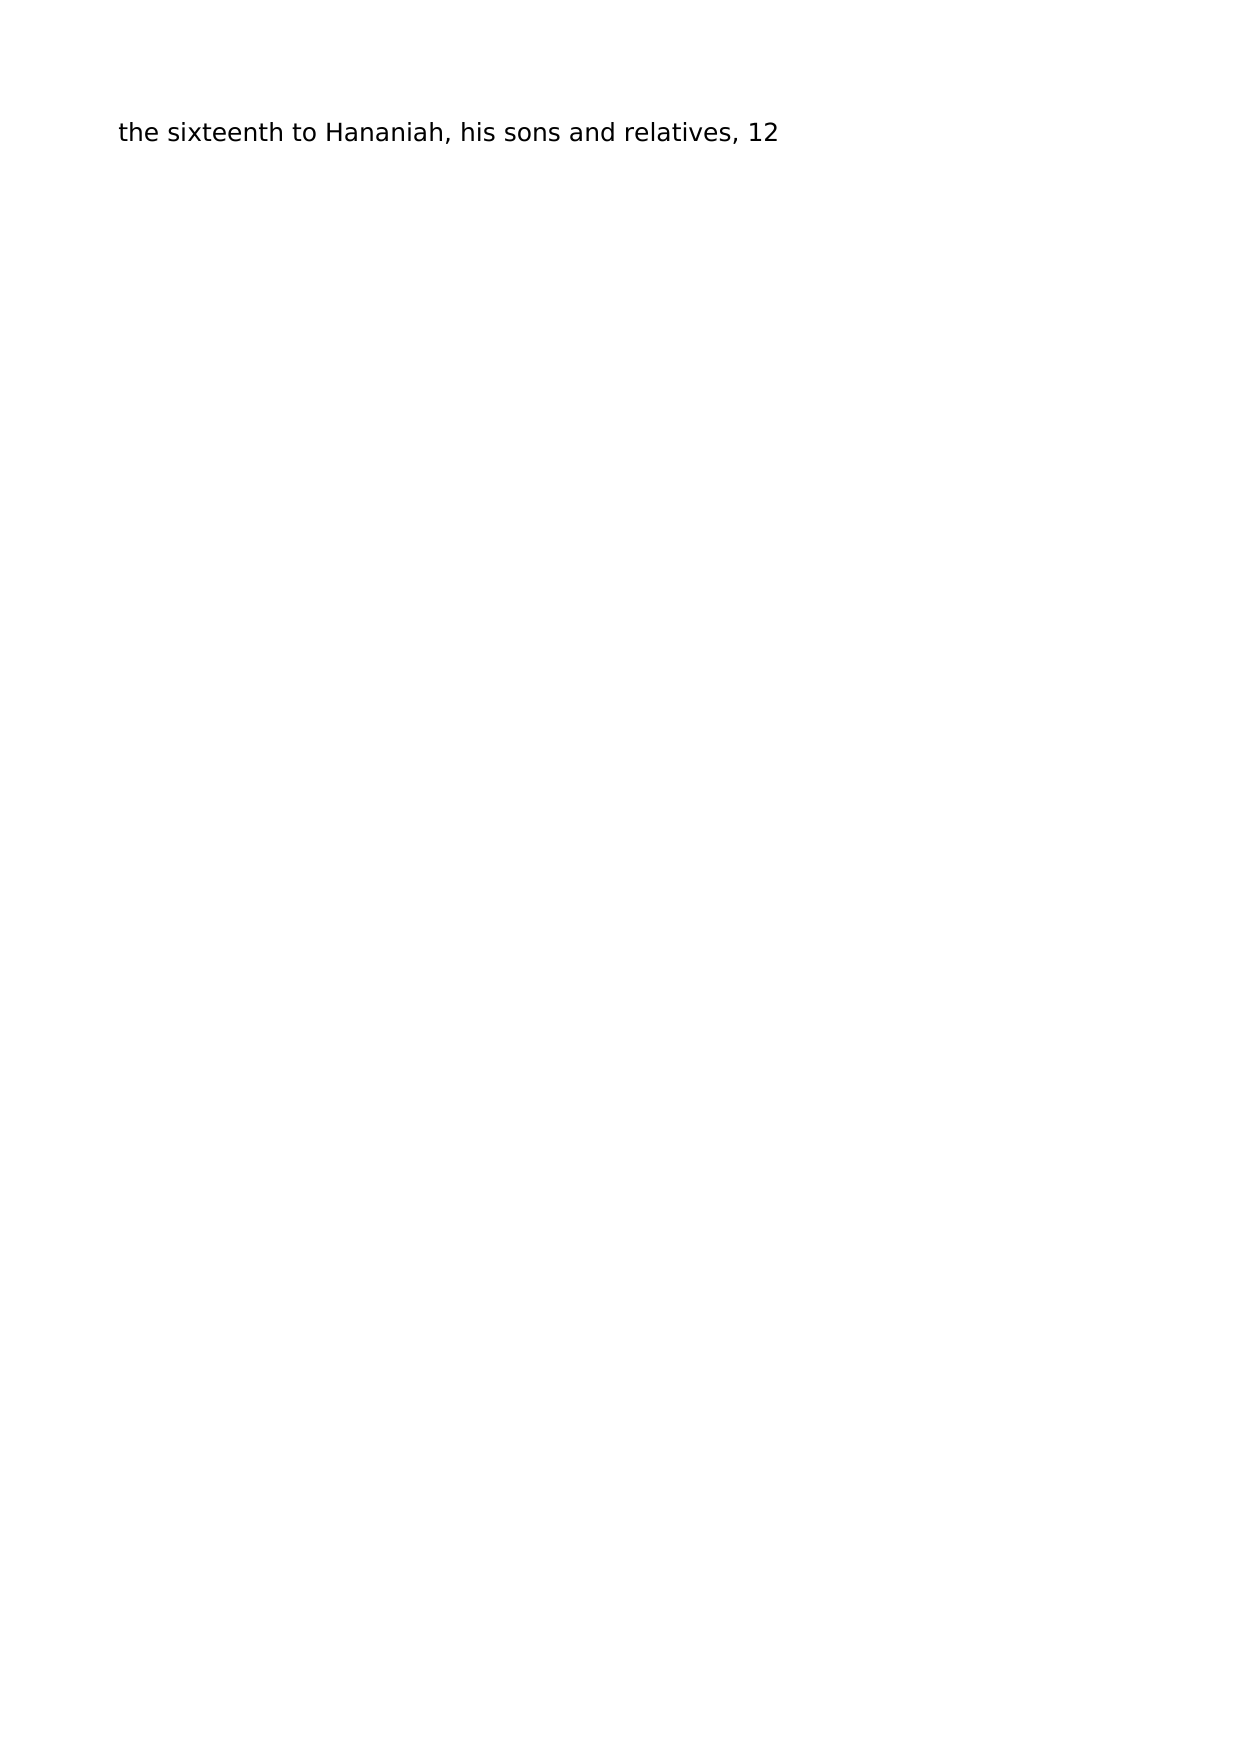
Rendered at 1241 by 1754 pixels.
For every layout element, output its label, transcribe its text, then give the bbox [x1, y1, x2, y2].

text the sixteenth to Hananiah, his sons and relatives, 12 [118, 118, 1122, 147]
